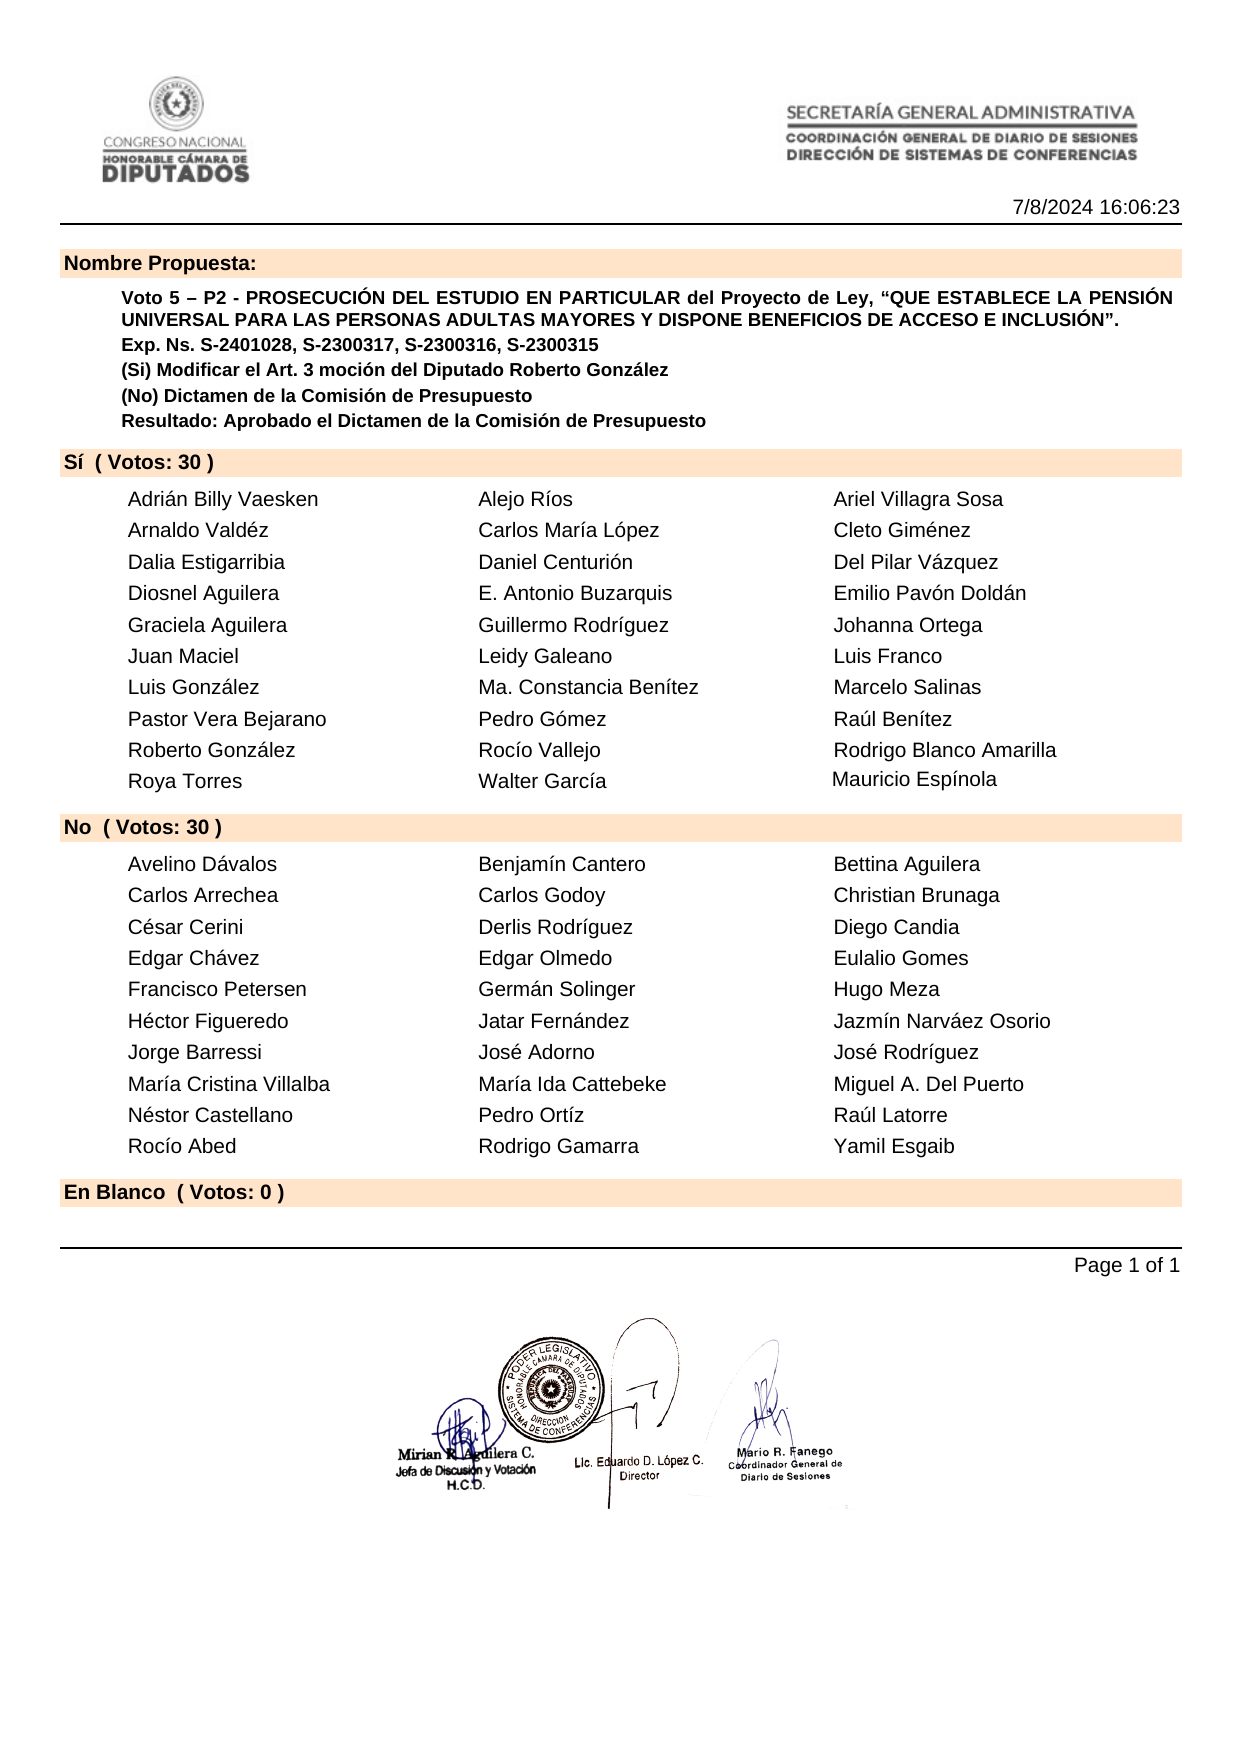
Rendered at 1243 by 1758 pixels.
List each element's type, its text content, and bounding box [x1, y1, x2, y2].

table_cell Raúl Latorre [830, 1102, 1167, 1130]
table_cell Cleto Giménez [830, 517, 1167, 546]
table_cell Johanna Ortega [830, 611, 1167, 640]
table_cell [1176, 284, 1189, 449]
table_cell [1182, 580, 1189, 608]
table_cell [1167, 486, 1182, 814]
table_cell [1182, 814, 1189, 842]
table_cell [1182, 914, 1189, 942]
table_cell Carlos María López [475, 517, 814, 546]
table_cell [1182, 976, 1189, 1005]
table_cell Eulalio Gomes [830, 945, 1167, 973]
table_cell [1182, 249, 1189, 278]
table_cell [1182, 674, 1189, 702]
table_cell Carlos Godoy [475, 882, 814, 911]
table_cell [1182, 449, 1189, 477]
table_cell Marcelo Salinas [830, 674, 1167, 702]
table_cell María Ida Cattebeke [475, 1070, 814, 1099]
table_cell Derlis Rodríguez [475, 914, 814, 942]
table_cell Sí ( Votos: 30 ) [60, 449, 1182, 477]
table_cell [60, 842, 1182, 851]
table_cell Ma. Constancia Benítez [475, 674, 814, 702]
table_cell [830, 1161, 1167, 1178]
table_cell José Adorno [475, 1039, 814, 1067]
table_cell [60, 1251, 825, 1286]
table_cell Leidy Galeano [475, 643, 814, 671]
table_cell Carlos Arrechea [125, 882, 461, 911]
table_cell Arnaldo Valdéz [125, 517, 461, 546]
table_cell María Cristina Villalba [125, 1070, 461, 1099]
table_cell [1182, 1251, 1189, 1286]
table_cell [60, 1207, 1182, 1247]
table_cell [118, 432, 1176, 449]
table_cell Rodrigo Gamarra [475, 1133, 814, 1161]
table_cell [125, 1161, 461, 1178]
table_cell Pedro Ortíz [475, 1102, 814, 1130]
table_cell [60, 477, 1182, 486]
table_cell [1182, 1161, 1189, 1178]
table_cell [475, 1161, 814, 1178]
table_cell Miguel A. Del Puerto [830, 1070, 1167, 1099]
table_cell Rodrigo Blanco Amarilla [830, 737, 1167, 765]
table_cell En Blanco ( Votos: 0 ) [60, 1179, 1182, 1207]
table_cell Christian Brunaga [830, 882, 1167, 911]
table_cell Luis González [125, 674, 461, 702]
table_cell Dalia Estigarribia [125, 549, 461, 577]
table_cell Bettina Aguilera [830, 851, 1167, 879]
table_cell [814, 851, 830, 1178]
table_cell Adrián Billy Vaesken [125, 486, 461, 514]
table_cell [60, 284, 118, 449]
table_cell [60, 228, 1182, 249]
table_cell [60, 851, 124, 1178]
table_cell Rocío Abed [125, 1133, 461, 1161]
table_cell Jatar Fernández [475, 1008, 814, 1036]
table_cell [1182, 797, 1189, 814]
table_cell José Rodríguez [830, 1039, 1167, 1067]
table_cell [125, 797, 461, 814]
table_cell [1182, 611, 1189, 640]
table_cell Hugo Meza [830, 976, 1167, 1005]
table_cell E. Antonio Buzarquis [475, 580, 814, 608]
table_cell [1182, 477, 1189, 486]
table_cell [1182, 945, 1189, 973]
table_cell Del Pilar Vázquez [830, 549, 1167, 577]
table_cell [1182, 842, 1189, 851]
table_cell [60, 278, 1182, 283]
table_cell [1182, 228, 1189, 249]
table_cell Raúl Benítez [830, 705, 1167, 734]
table_cell No ( Votos: 30 ) [60, 814, 1182, 842]
table_cell Ariel Villagra Sosa [830, 486, 1167, 514]
table_cell [1182, 486, 1189, 514]
table_cell [475, 797, 814, 814]
table_header 7/8/2024 16:06:23 [648, 189, 1182, 223]
table_cell Nombre Propuesta: [60, 249, 1182, 278]
table_cell Alejo Ríos [475, 486, 814, 514]
table_cell Juan Maciel [125, 643, 461, 671]
table_cell [1182, 517, 1189, 546]
table_cell Pedro Gómez [475, 705, 814, 734]
table_cell Héctor Figueredo [125, 1008, 461, 1036]
table_cell Benjamín Cantero [475, 851, 814, 879]
table_cell Mauricio Espínola [830, 765, 1167, 814]
table_cell Néstor Castellano [125, 1102, 461, 1130]
table_cell Yamil Esgaib [830, 1133, 1167, 1161]
table_cell Francisco Petersen [125, 976, 461, 1005]
table_cell Rocío Vallejo [475, 737, 814, 765]
table_cell Germán Solinger [475, 976, 814, 1005]
table_cell Walter García [475, 768, 814, 797]
table_header [1182, 189, 1189, 223]
table_cell [1182, 1102, 1189, 1130]
table_cell [1182, 1070, 1189, 1099]
table_cell [1182, 851, 1189, 879]
table_cell Emilio Pavón Doldán [830, 580, 1167, 608]
table_cell Luis Franco [830, 643, 1167, 671]
table_cell [461, 851, 475, 1178]
table_cell [1182, 882, 1189, 911]
table_cell Daniel Centurión [475, 549, 814, 577]
table_cell [1182, 1133, 1189, 1161]
table_cell Pastor Vera Bejarano [125, 705, 461, 734]
table_cell [461, 486, 475, 814]
table_cell [814, 486, 830, 814]
table_cell Voto 5 – P2 - PROSECUCIÓN DEL ESTUDIO EN PARTICULAR del Proyecto de Ley, “QUE ESTABLECE LA PENSIÓN UNIVERSAL PARA LAS PERSONAS ADULTAS MAYORES Y DISPONE BENEFICIOS DE ACCESO E INCLUSIÓN”. Exp. Ns. S-2401028, S-2300317, S-2300316, S-2300315 (Si) Modificar el Art. 3 moción del Diputado Roberto González (No) Dictamen de la Comisión de Presupuesto Resultado: Aprobado el Dictamen de la Comisión de Presupuesto [118, 284, 1176, 432]
table_cell Jorge Barressi [125, 1039, 461, 1067]
table_cell César Cerini [125, 914, 461, 942]
table_cell [1182, 1207, 1189, 1247]
table_cell Edgar Chávez [125, 945, 461, 973]
table_cell [1182, 1179, 1189, 1207]
table_cell Edgar Olmedo [475, 945, 814, 973]
table_cell Roya Torres [125, 768, 461, 797]
table_header [60, 189, 648, 223]
table_cell [1182, 643, 1189, 671]
table_cell Avelino Dávalos [125, 851, 461, 879]
table_cell [1182, 1039, 1189, 1067]
table_cell Diosnel Aguilera [125, 580, 461, 608]
table_cell Page 1 of 1 [825, 1251, 1182, 1286]
table_cell [1182, 768, 1189, 797]
table_cell [60, 486, 124, 814]
table_cell [1167, 851, 1182, 1178]
table_cell Graciela Aguilera [125, 611, 461, 640]
table_cell [1182, 1008, 1189, 1036]
table_cell Roberto González [125, 737, 461, 765]
table_cell Jazmín Narváez Osorio [830, 1008, 1167, 1036]
table_cell Diego Candia [830, 914, 1167, 942]
table_cell Guillermo Rodríguez [475, 611, 814, 640]
table_cell [1182, 737, 1189, 765]
table_cell [1182, 549, 1189, 577]
table_cell [1182, 705, 1189, 734]
